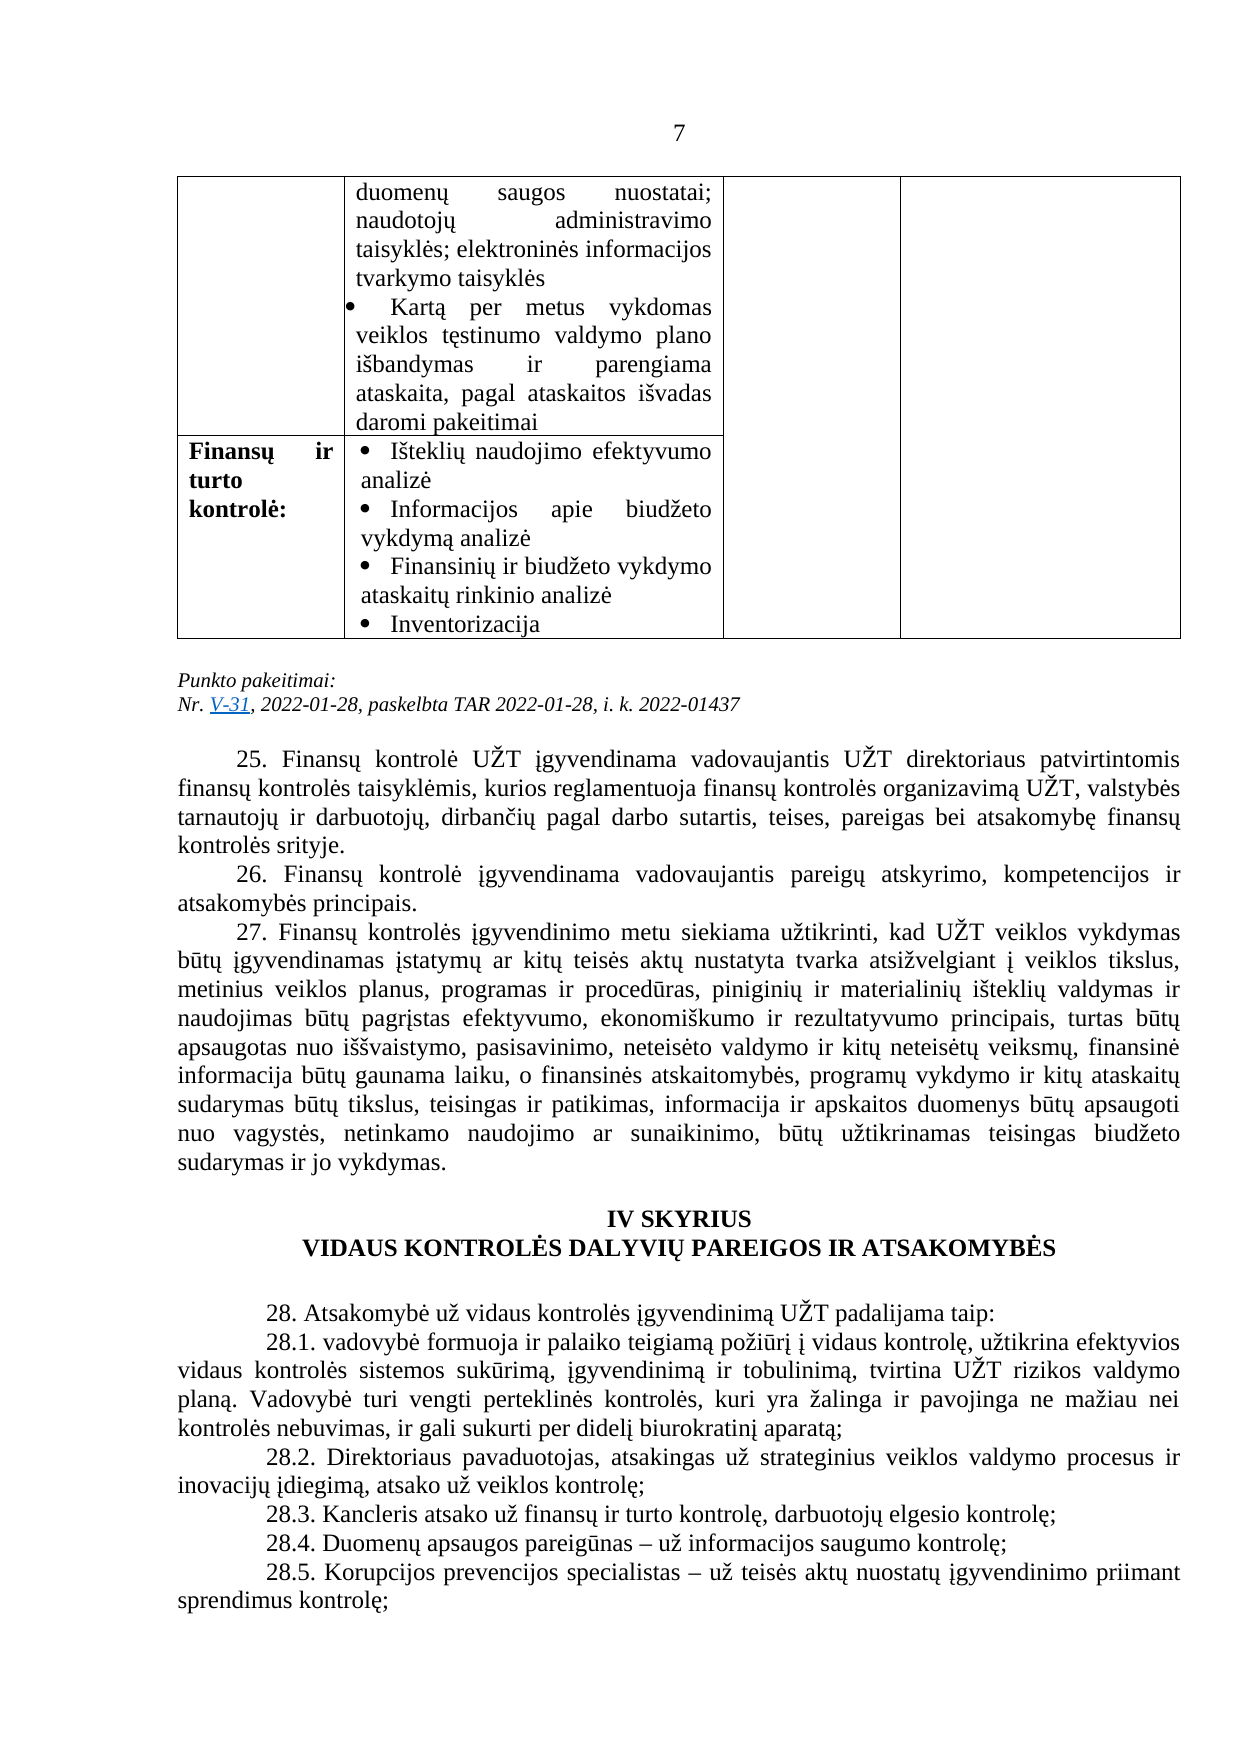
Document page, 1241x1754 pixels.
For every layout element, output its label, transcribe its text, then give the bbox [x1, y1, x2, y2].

text 27. Finansų kontrolės įgyvendinimo metu siekiama užtikrinti, kad UŽT veiklos vykdymas būtų įgyvendinamas įstatymų ar kitų teisės aktų nustatyta tvarka atsižvelgiant į veiklos tikslus, metinius veiklos planus, programas ir procedūras, piniginių ir materialinių išteklių valdymas ir naudojimas būtų pagrįstas efektyvumo, ekonomiškumo ir rezultatyvumo principais, turtas būtų apsaugotas nuo iššvaistymo, pasisavinimo, neteisėto valdymo ir kitų neteisėtų veiksmų, finansinė informacija būtų gaunama laiku, o finansinės atskaitomybės, programų vykdymo ir kitų ataskaitų sudarymas būtų tikslus, teisingas ir patikimas, informacija ir apskaitos duomenys būtų apsaugoti nuo vagystės, netinkamo naudojimo ar sunaikinimo, būtų užtikrinamas teisingas biudžeto sudarymas ir jo vykdymas. [177, 917, 1181, 1176]
text 25. Finansų kontrolė UŽT įgyvendinama vadovaujantis UŽT direktoriaus patvirtintomis finansų kontrolės taisyklėmis, kurios reglamentuoja finansų kontrolės organizavimą UŽT, valstybės tarnautojų ir darbuotojų, dirbančių pagal darbo sutartis, teises, pareigas bei atsakomybę finansų kontrolės srityje. [177, 744, 1181, 859]
text 26. Finansų kontrolė įgyvendinama vadovaujantis pareigų atskyrimo, kompetencijos ir atsakomybės principais. [177, 859, 1181, 917]
table_cell Finansų ir turto kontrolė: [178, 436, 344, 638]
text 28.2. Direktoriaus pavaduotojas, atsakingas už strateginius veiklos valdymo procesus ir inovacijų įdiegimą, atsako už veiklos kontrolę; [177, 1442, 1181, 1499]
text 28.1. vadovybė formuoja ir palaiko teigiamą požiūrį į vidaus kontrolę, užtikrina efektyvios vidaus kontrolės sistemos sukūrimą, įgyvendinimą ir tobulinimą, tvirtina UŽT rizikos valdymo planą. Vadovybė turi vengti perteklinės kontrolės, kuri yra žalinga ir pavojinga ne mažiau nei kontrolės nebuvimas, ir gali sukurti per didelį biurokratinį aparatą; [177, 1327, 1181, 1442]
text 28.5. Korupcijos prevencijos specialistas – už teisės aktų nuostatų įgyvendinimo priimant sprendimus kontrolę; [177, 1557, 1181, 1614]
text Nr. V-31, 2022-01-28, paskelbta TAR 2022-01-28, i. k. 2022-01437 [177, 692, 1181, 716]
table_cell [901, 177, 1180, 638]
text IV SKYRIUS [177, 1204, 1181, 1233]
text 28.3. Kancleris atsako už finansų ir turto kontrolę, darbuotojų elgesio kontrolę; [177, 1499, 1181, 1528]
table_header [724, 177, 900, 638]
table_cell [178, 177, 344, 435]
table_cell duomenų saugos nuostatai; naudotojų administravimo taisyklės; elektroninės informacijos tvarkymo taisyklės  Kartą per metus vykdomas veiklos tęstinumo valdymo plano išbandymas ir parengiama ataskaita, pagal ataskaitos išvadas daromi pakeitimai [345, 177, 723, 435]
table_cell  Išteklių naudojimo efektyvumo analizė  Informacijos apie biudžeto vykdymą analizė  Finansinių ir biudžeto vykdymo ataskaitų rinkinio analizė  Inventorizacija [345, 436, 723, 638]
text VIDAUS KONTROLĖS DALYVIŲ PAREIGOS IR ATSAKOMYBĖS [177, 1233, 1181, 1262]
text Punkto pakeitimai: [177, 667, 1181, 692]
text 28. Atsakomybė už vidaus kontrolės įgyvendinimą UŽT padalijama taip: [177, 1298, 1181, 1327]
text 28.4. Duomenų apsaugos pareigūnas – už informacijos saugumo kontrolę; [177, 1528, 1181, 1557]
